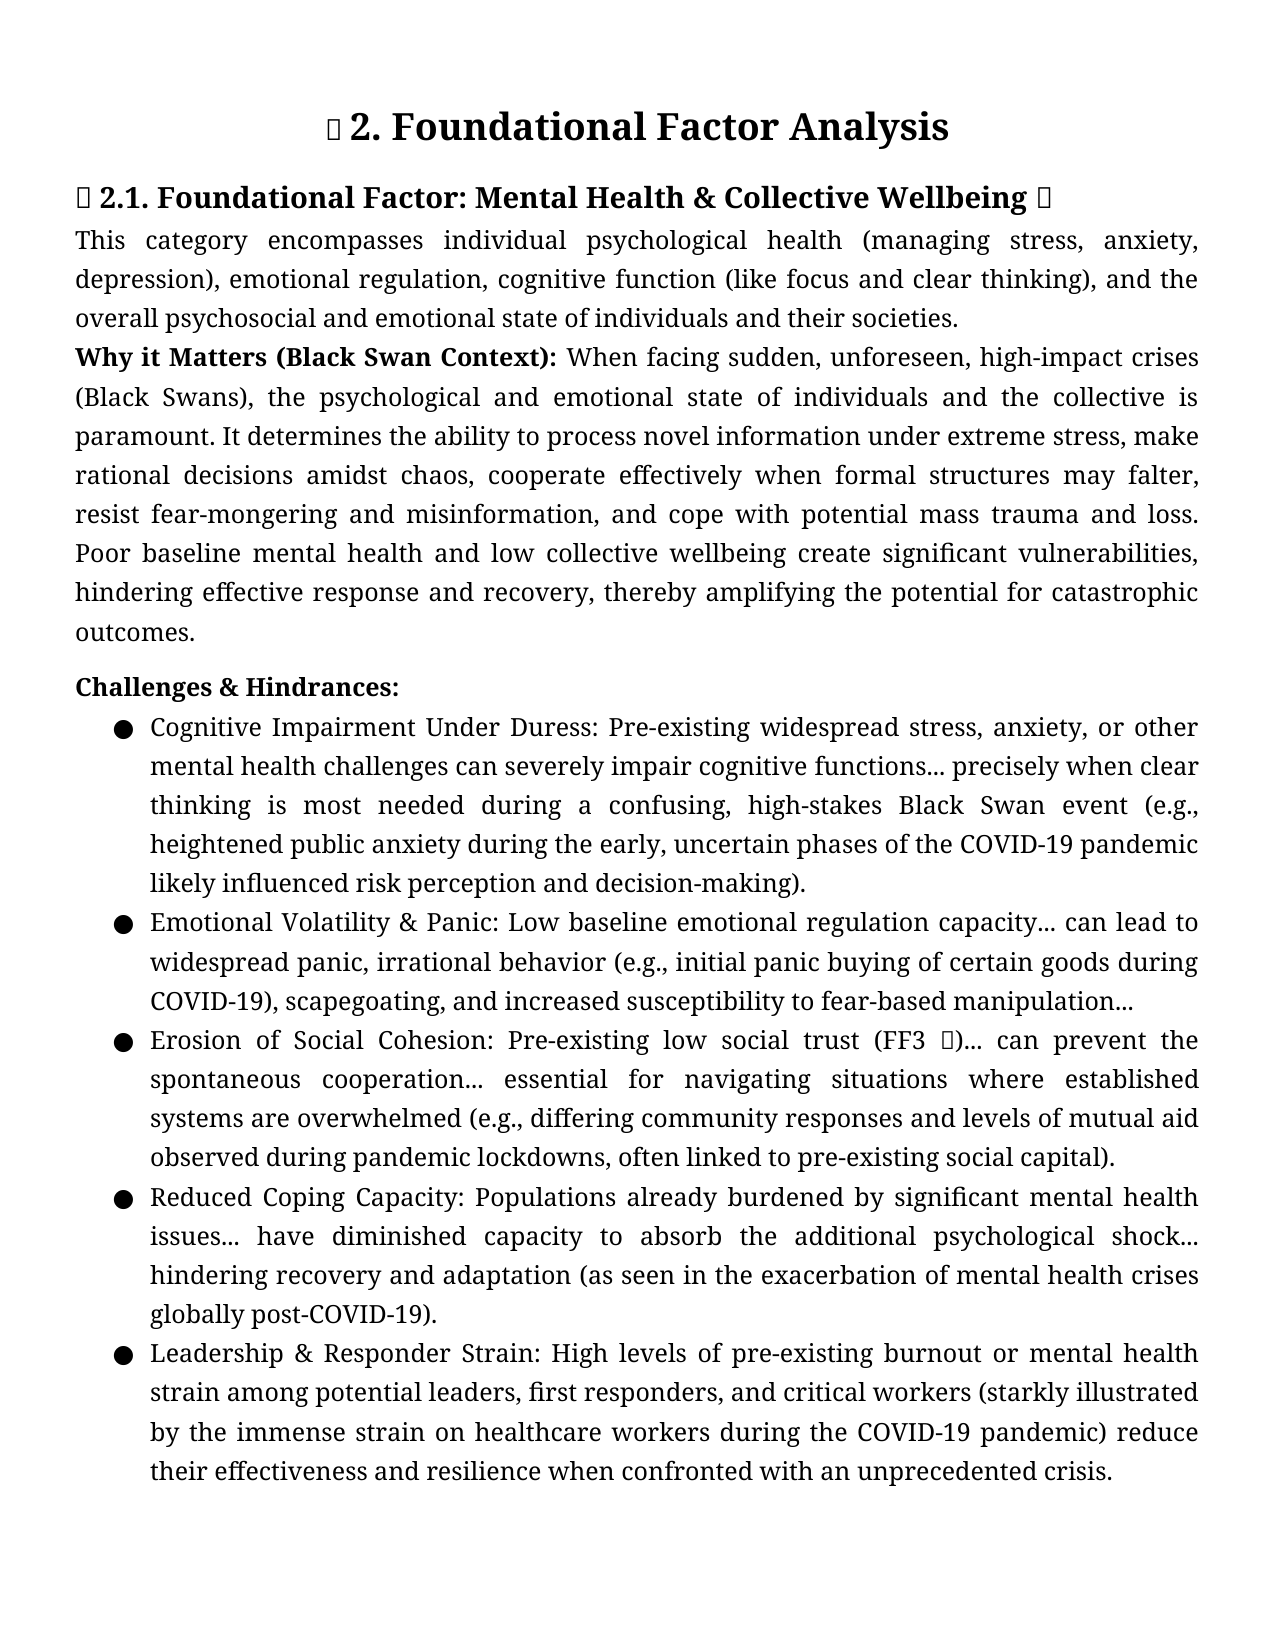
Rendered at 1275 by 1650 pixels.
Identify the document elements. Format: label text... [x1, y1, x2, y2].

list Cognitive Impairment Under Duress: Pre-existing widespread stress, anxiety, or other mental health challenges can severely impair cognitive functions... precisely when clear thinking is most needed during a confusing, high-stakes Black Swan event (e.g., heightened public anxiety during the early, uncertain phases of the COVID-19 pandemic likely influenced risk perception and decision-making). [112, 709, 1200, 900]
text Why it Matters (Black Swan Context): When facing sudden, unforeseen, high-impact crises (Black Swans), the psychological and emotional state of individuals and the collective is paramount. It determines the ability to process novel information under extreme stress, make rational decisions amidst chaos, cooperate effectively when formal structures may falter, resist fear-mongering and misinformation, and cope with potential mass trauma and loss. Poor baseline mental health and low collective wellbeing create significant vulnerabilities, hindering effective response and recovery, thereby amplifying the potential for catastrophic outcomes. [75, 340, 1200, 648]
list Emotional Volatility & Panic: Low baseline emotional regulation capacity... can lead to widespread panic, irrational behavior (e.g., initial panic buying of certain goods during COVID-19), scapegoating, and increased susceptibility to fear-based manipulation... [112, 905, 1200, 1017]
subtitle Challenges & Hindrances: [75, 670, 1200, 704]
list Reduced Coping Capacity: Populations already burdened by significant mental health issues... have diminished capacity to absorb the additional psychological shock... hindering recovery and adaptation (as seen in the exacerbation of mental health crises globally post-COVID-19). [112, 1179, 1200, 1331]
subtitle 🦢 2. Foundational Factor Analysis [75, 100, 1200, 151]
text This category encompasses individual psychological health (managing stress, anxiety, depression), emotional regulation, cognitive function (like focus and clear thinking), and the overall psychosocial and emotional state of individuals and their societies. [75, 223, 1200, 335]
list Erosion of Social Cohesion: Pre-existing low social trust (FF3 🤝)... can prevent the spontaneous cooperation... essential for navigating situations where established systems are overwhelmed (e.g., differing community responses and levels of mutual aid observed during pandemic lockdowns, often linked to pre-existing social capital). [112, 1023, 1200, 1174]
subtitle 🦢 2.1. Foundational Factor: Mental Health & Collective Wellbeing 🧠 [75, 177, 1200, 217]
list Leadership & Responder Strain: High levels of pre-existing burnout or mental health strain among potential leaders, first responders, and critical workers (starkly illustrated by the immense strain on healthcare workers during the COVID-19 pandemic) reduce their effectiveness and resilience when confronted with an unprecedented crisis. [112, 1336, 1200, 1487]
